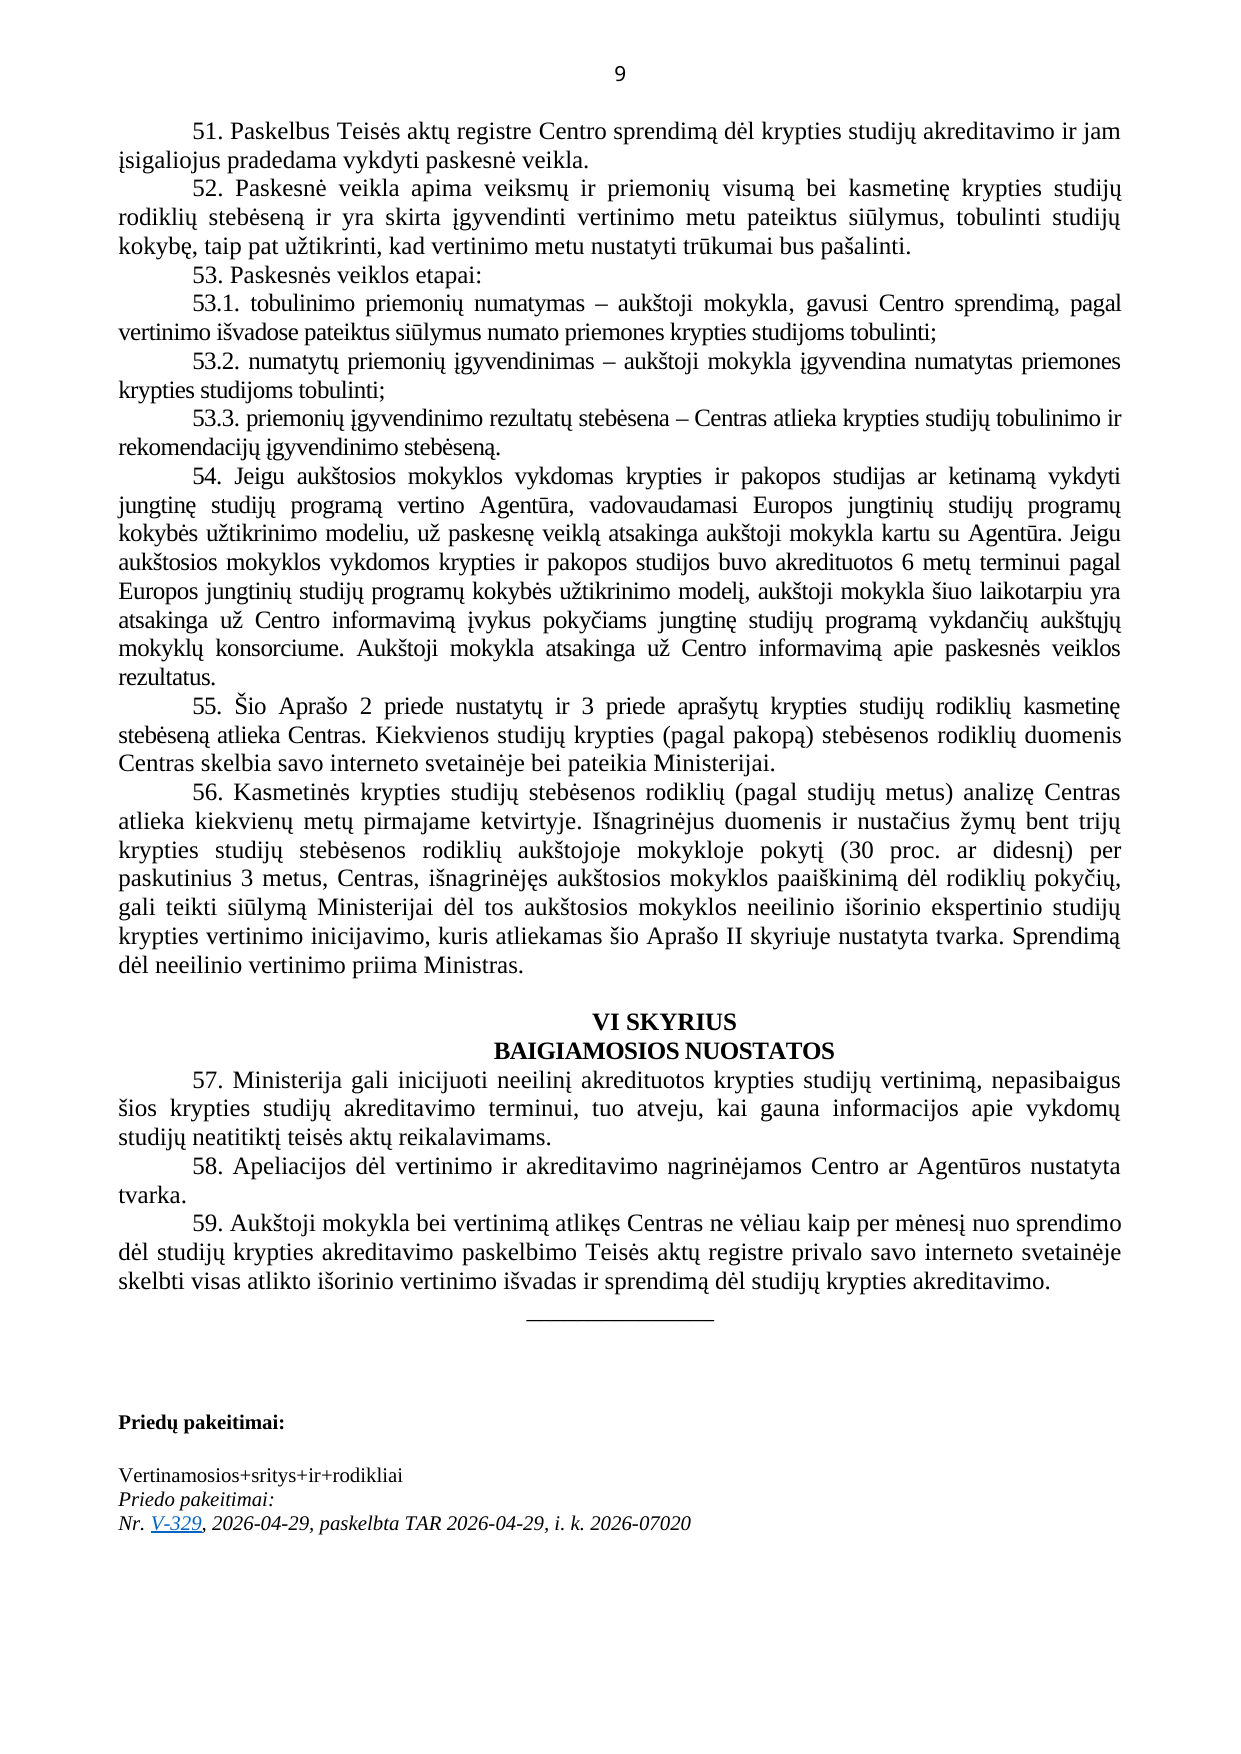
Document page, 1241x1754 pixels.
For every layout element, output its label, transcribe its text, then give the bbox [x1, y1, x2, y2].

text 57. Ministerija gali inicijuoti neeilinį akredituotos krypties studijų vertinimą, nepasibaigus šios krypties studijų akreditavimo terminui, tuo atveju, kai gauna informacijos apie vykdomų studijų neatitiktį teisės aktų reikalavimams. [118, 1065, 1122, 1151]
text VI SKYRIUS [118, 1007, 1122, 1036]
text 51. Paskelbus Teisės aktų registre Centro sprendimą dėl krypties studijų akreditavimo ir jam įsigaliojus pradedama vykdyti paskesnė veikla. [118, 116, 1122, 173]
text _______________ [118, 1295, 1122, 1323]
text BAIGIAMOSIOS NUOSTATOS [118, 1036, 1122, 1065]
text Vertinamosios+sritys+ir+rodikliai [118, 1462, 1122, 1487]
text 54. Jeigu aukštosios mokyklos vykdomas krypties ir pakopos studijas ar ketinamą vykdyti jungtinę studijų programą vertino Agentūra, vadovaudamasi Europos jungtinių studijų programų kokybės užtikrinimo modeliu, už paskesnę veiklą atsakinga aukštoji mokykla kartu su Agentūra. Jeigu aukštosios mokyklos vykdomos krypties ir pakopos studijos buvo akredituotos 6 metų terminui pagal Europos jungtinių studijų programų kokybės užtikrinimo modelį, aukštoji mokykla šiuo laikotarpiu yra atsakinga už Centro informavimą įvykus pokyčiams jungtinę studijų programą vykdančių aukštųjų mokyklų konsorciume. Aukštoji mokykla atsakinga už Centro informavimą apie paskesnės veiklos rezultatus. [118, 461, 1122, 691]
text 58. Apeliacijos dėl vertinimo ir akreditavimo nagrinėjamos Centro ar Agentūros nustatyta tvarka. [118, 1151, 1122, 1208]
text Nr. V-329, 2026-04-29, paskelbta TAR 2026-04-29, i. k. 2026-07020 [118, 1511, 1122, 1535]
text Priedo pakeitimai: [118, 1487, 1122, 1511]
text 53.1. tobulinimo priemonių numatymas – aukštoji mokykla, gavusi Centro sprendimą, pagal vertinimo išvadose pateiktus siūlymus numato priemones krypties studijoms tobulinti; [118, 288, 1122, 346]
text 59. Aukštoji mokykla bei vertinimą atlikęs Centras ne vėliau kaip per mėnesį nuo sprendimo dėl studijų krypties akreditavimo paskelbimo Teisės aktų registre privalo savo interneto svetainėje skelbti visas atlikto išorinio vertinimo išvadas ir sprendimą dėl studijų krypties akreditavimo. [118, 1208, 1122, 1295]
text 53.3. priemonių įgyvendinimo rezultatų stebėsena – Centras atlieka krypties studijų tobulinimo ir rekomendacijų įgyvendinimo stebėseną. [118, 403, 1122, 461]
text 52. Paskesnė veikla apima veiksmų ir priemonių visumą bei kasmetinę krypties studijų rodiklių stebėseną ir yra skirta įgyvendinti vertinimo metu pateiktus siūlymus, tobulinti studijų kokybę, taip pat užtikrinti, kad vertinimo metu nustatyti trūkumai bus pašalinti. [118, 173, 1122, 260]
text 55. Šio Aprašo 2 priede nustatytų ir 3 priede aprašytų krypties studijų rodiklių kasmetinę stebėseną atlieka Centras. Kiekvienos studijų krypties (pagal pakopą) stebėsenos rodiklių duomenis Centras skelbia savo interneto svetainėje bei pateikia Ministerijai. [118, 691, 1122, 777]
text 56. Kasmetinės krypties studijų stebėsenos rodiklių (pagal studijų metus) analizę Centras atlieka kiekvienų metų pirmajame ketvirtyje. Išnagrinėjus duomenis ir nustačius žymų bent trijų krypties studijų stebėsenos rodiklių aukštojoje mokykloje pokytį (30 proc. ar didesnį) per paskutinius 3 metus, Centras, išnagrinėjęs aukštosios mokyklos paaiškinimą dėl rodiklių pokyčių, gali teikti siūlymą Ministerijai dėl tos aukštosios mokyklos neeilinio išorinio ekspertinio studijų krypties vertinimo inicijavimo, kuris atliekamas šio Aprašo II skyriuje nustatyta tvarka. Sprendimą dėl neeilinio vertinimo priima Ministras. [118, 777, 1122, 978]
text 53. Paskesnės veiklos etapai: [118, 260, 1122, 288]
text 53.2. numatytų priemonių įgyvendinimas – aukštoji mokykla įgyvendina numatytas priemones krypties studijoms tobulinti; [118, 346, 1122, 403]
text Priedų pakeitimai: [118, 1410, 1122, 1434]
